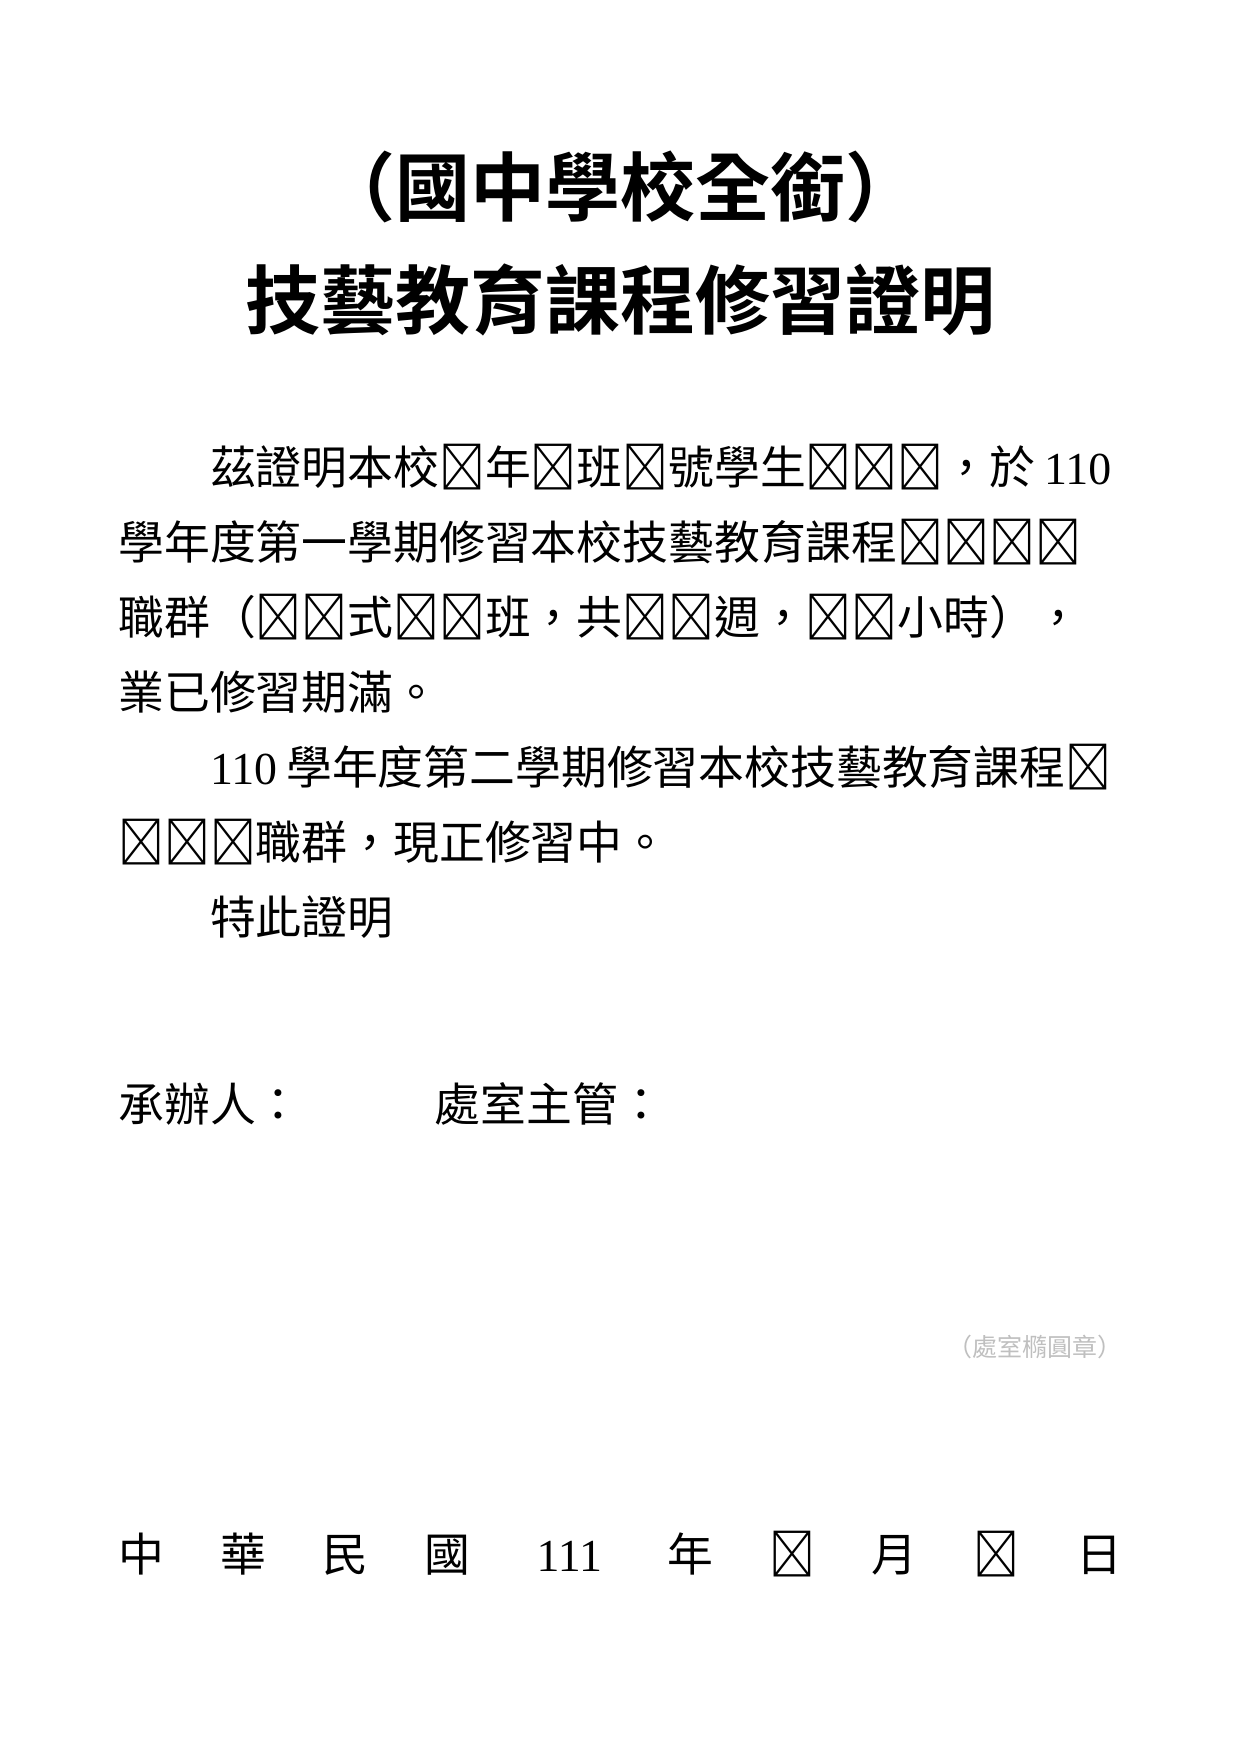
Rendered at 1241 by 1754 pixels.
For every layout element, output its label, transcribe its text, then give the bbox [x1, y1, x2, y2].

text 中華民國111年月日 [118, 1514, 1122, 1589]
text （國中學校全銜） [118, 127, 1122, 239]
text 特此證明 [118, 877, 1122, 952]
text 茲證明本校年班號學生，於110學年度第一學期修習本校技藝教育課程職群（式班，共週，小時），業已修習期滿。 [118, 427, 1122, 727]
text 技藝教育課程修習證明 [118, 239, 1122, 352]
text 承辦人： 處室主管： [118, 1064, 1122, 1139]
text 110學年度第二學期修習本校技藝教育課程職群，現正修習中。 [118, 727, 1122, 877]
text （處室橢圓章） [118, 1327, 1122, 1364]
